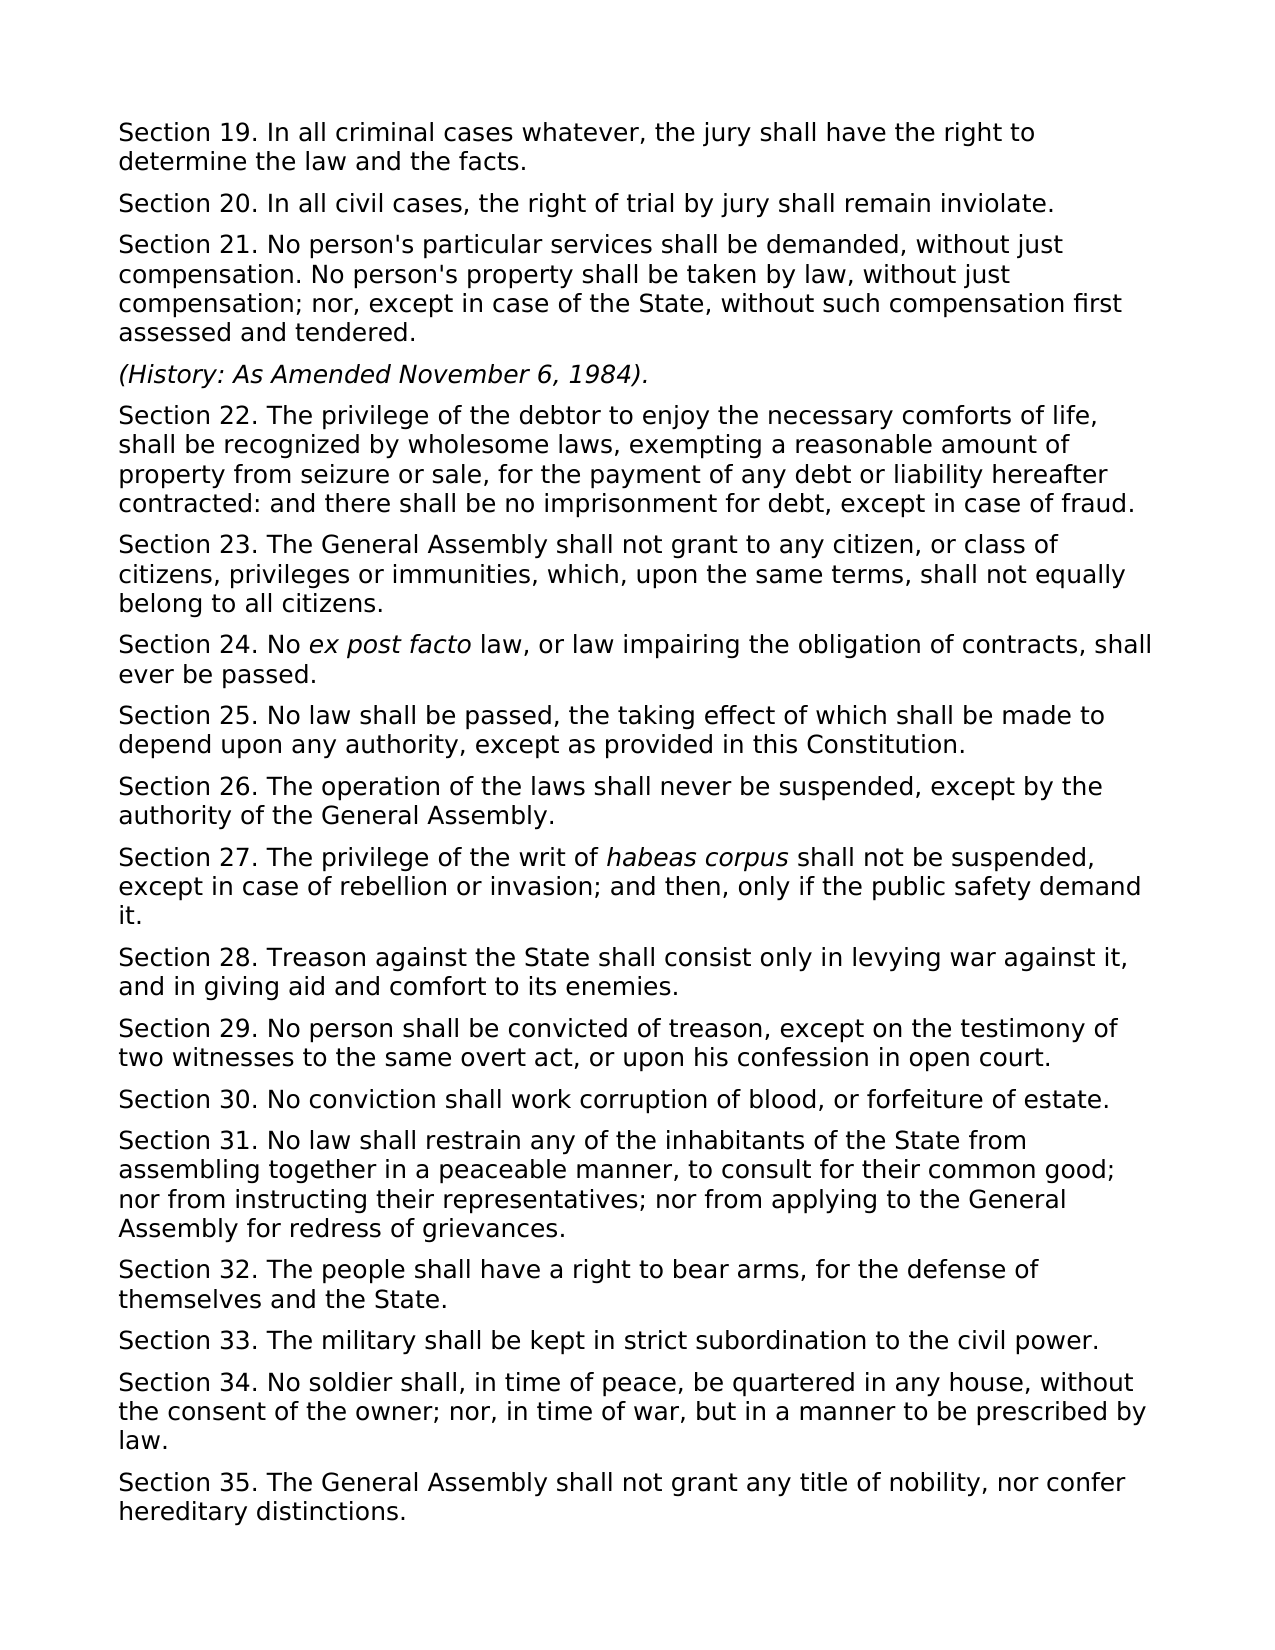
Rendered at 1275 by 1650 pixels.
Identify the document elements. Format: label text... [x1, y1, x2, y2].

text Section 20. In all civil cases, the right of trial by jury shall remain inviolate. [118, 189, 1157, 218]
text Section 34. No soldier shall, in time of peace, be quartered in any house, without the consent of the owner; nor, in time of war, but in a manner to be prescribed by law. [118, 1368, 1157, 1456]
text Section 19. In all criminal cases whatever, the jury shall have the right to determine the law and the facts. [118, 118, 1157, 176]
text Section 33. The military shall be kept in strict subordination to the civil power. [118, 1326, 1157, 1356]
text Section 35. The General Assembly shall not grant any title of nobility, nor confer hereditary distinctions. [118, 1468, 1157, 1526]
text Section 26. The operation of the laws shall never be suspended, except by the authority of the General Assembly. [118, 772, 1157, 831]
text Section 22. The privilege of the debtor to enjoy the necessary comforts of life, shall be recognized by wholesome laws, exempting a reasonable amount of property from seizure or sale, for the payment of any debt or liability hereafter contracted: and there shall be no imprisonment for debt, except in case of fraud. [118, 401, 1157, 518]
text Section 32. The people shall have a right to bear arms, for the defense of themselves and the State. [118, 1256, 1157, 1314]
text Section 23. The General Assembly shall not grant to any citizen, or class of citizens, privileges or immunities, which, upon the same terms, shall not equally belong to all citizens. [118, 531, 1157, 618]
text Section 21. No person's particular services shall be demanded, without just compensation. No person's property shall be taken by law, without just compensation; nor, except in case of the State, without such compensation first assessed and tendered. [118, 231, 1157, 347]
text Section 31. No law shall restrain any of the inhabitants of the State from assembling together in a peaceable manner, to consult for their common good; nor from instructing their representatives; nor from applying to the General Assembly for redress of grievances. [118, 1126, 1157, 1243]
text (History: As Amended November 6, 1984). [118, 360, 1157, 389]
text Section 27. The privilege of the writ of habeas corpus shall not be suspended, except in case of rebellion or invasion; and then, only if the public safety demand it. [118, 843, 1157, 931]
text Section 25. No law shall be passed, the taking effect of which shall be made to depend upon any authority, except as provided in this Constitution. [118, 701, 1157, 760]
text Section 30. No conviction shall work corruption of blood, or forfeiture of estate. [118, 1085, 1157, 1114]
text Section 24. No ex post facto law, or law impairing the obligation of contracts, shall ever be passed. [118, 631, 1157, 689]
text Section 29. No person shall be convicted of treason, except on the testimony of two witnesses to the same overt act, or upon his confession in open court. [118, 1014, 1157, 1072]
text Section 28. Treason against the State shall consist only in levying war against it, and in giving aid and comfort to its enemies. [118, 943, 1157, 1001]
